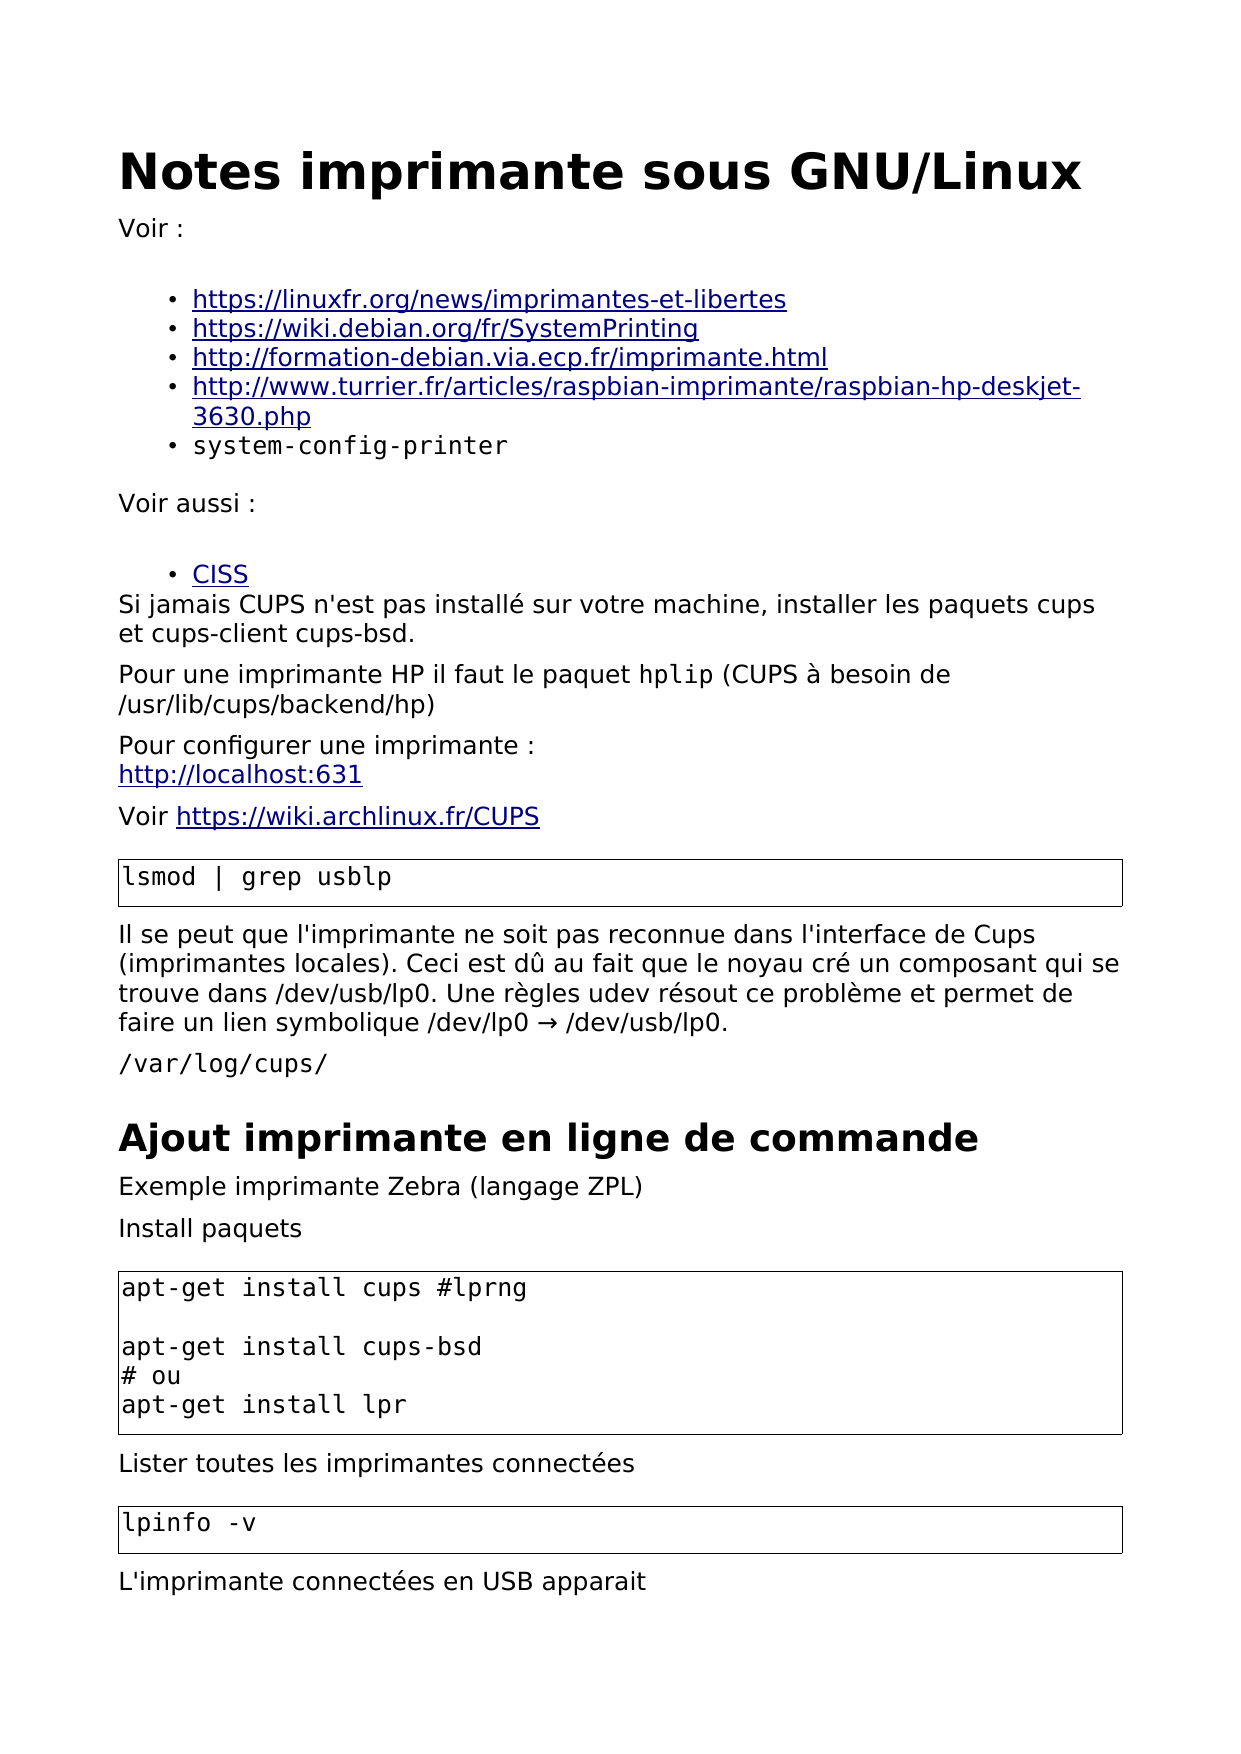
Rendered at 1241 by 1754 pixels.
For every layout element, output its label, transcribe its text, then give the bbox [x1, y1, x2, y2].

table_header apt-get install cups #lprng apt-get install cups-bsd # ou apt-get install lpr [119, 1272, 1122, 1434]
text Pour une imprimante HP il faut le paquet hplip (CUPS à besoin de /usr/lib/cups/backend/hp) [118, 661, 1122, 719]
subtitle Ajout imprimante en ligne de commande [118, 1116, 1122, 1160]
list https://wiki.debian.org/fr/SystemPrinting [177, 314, 1122, 343]
list system-config-printer [177, 431, 1122, 460]
text Si jamais CUPS n'est pas installé sur votre machine, installer les paquets cups et cups-client cups-bsd. [118, 590, 1122, 648]
text Pour configurer une imprimante : http://localhost:631 [118, 731, 1122, 790]
text Il se peut que l'imprimante ne soit pas reconnue dans l'interface de Cups (imprimantes locales). Ceci est dû au fait que le noyau cré un composant qui se trouve dans /dev/usb/lp0. Une règles udev résout ce problème et permet de faire un lien symbolique /dev/lp0 → /dev/usb/lp0. [118, 921, 1122, 1037]
text Lister toutes les imprimantes connectées [118, 1449, 1122, 1478]
text Exemple imprimante Zebra (langage ZPL) [118, 1172, 1122, 1202]
subtitle Notes imprimante sous GNU/Linux [118, 143, 1122, 201]
list CISS [177, 561, 1122, 590]
text Voir aussi : [118, 489, 1122, 519]
list http://formation-debian.via.ecp.fr/imprimante.html [177, 343, 1122, 372]
text Install paquets [118, 1214, 1122, 1243]
list http://www.turrier.fr/articles/raspbian-imprimante/raspbian-hp-deskjet-3630.php [177, 372, 1122, 431]
text /var/log/cups/ [118, 1050, 1122, 1079]
table_header lpinfo -v [119, 1507, 1122, 1552]
list https://linuxfr.org/news/imprimantes-et-libertes [177, 285, 1122, 314]
text Voir https://wiki.archlinux.fr/CUPS [118, 802, 1122, 831]
text Voir : [118, 214, 1122, 243]
text L'imprimante connectées en USB apparait [118, 1567, 1122, 1596]
table_header lsmod | grep usblp [119, 860, 1122, 906]
